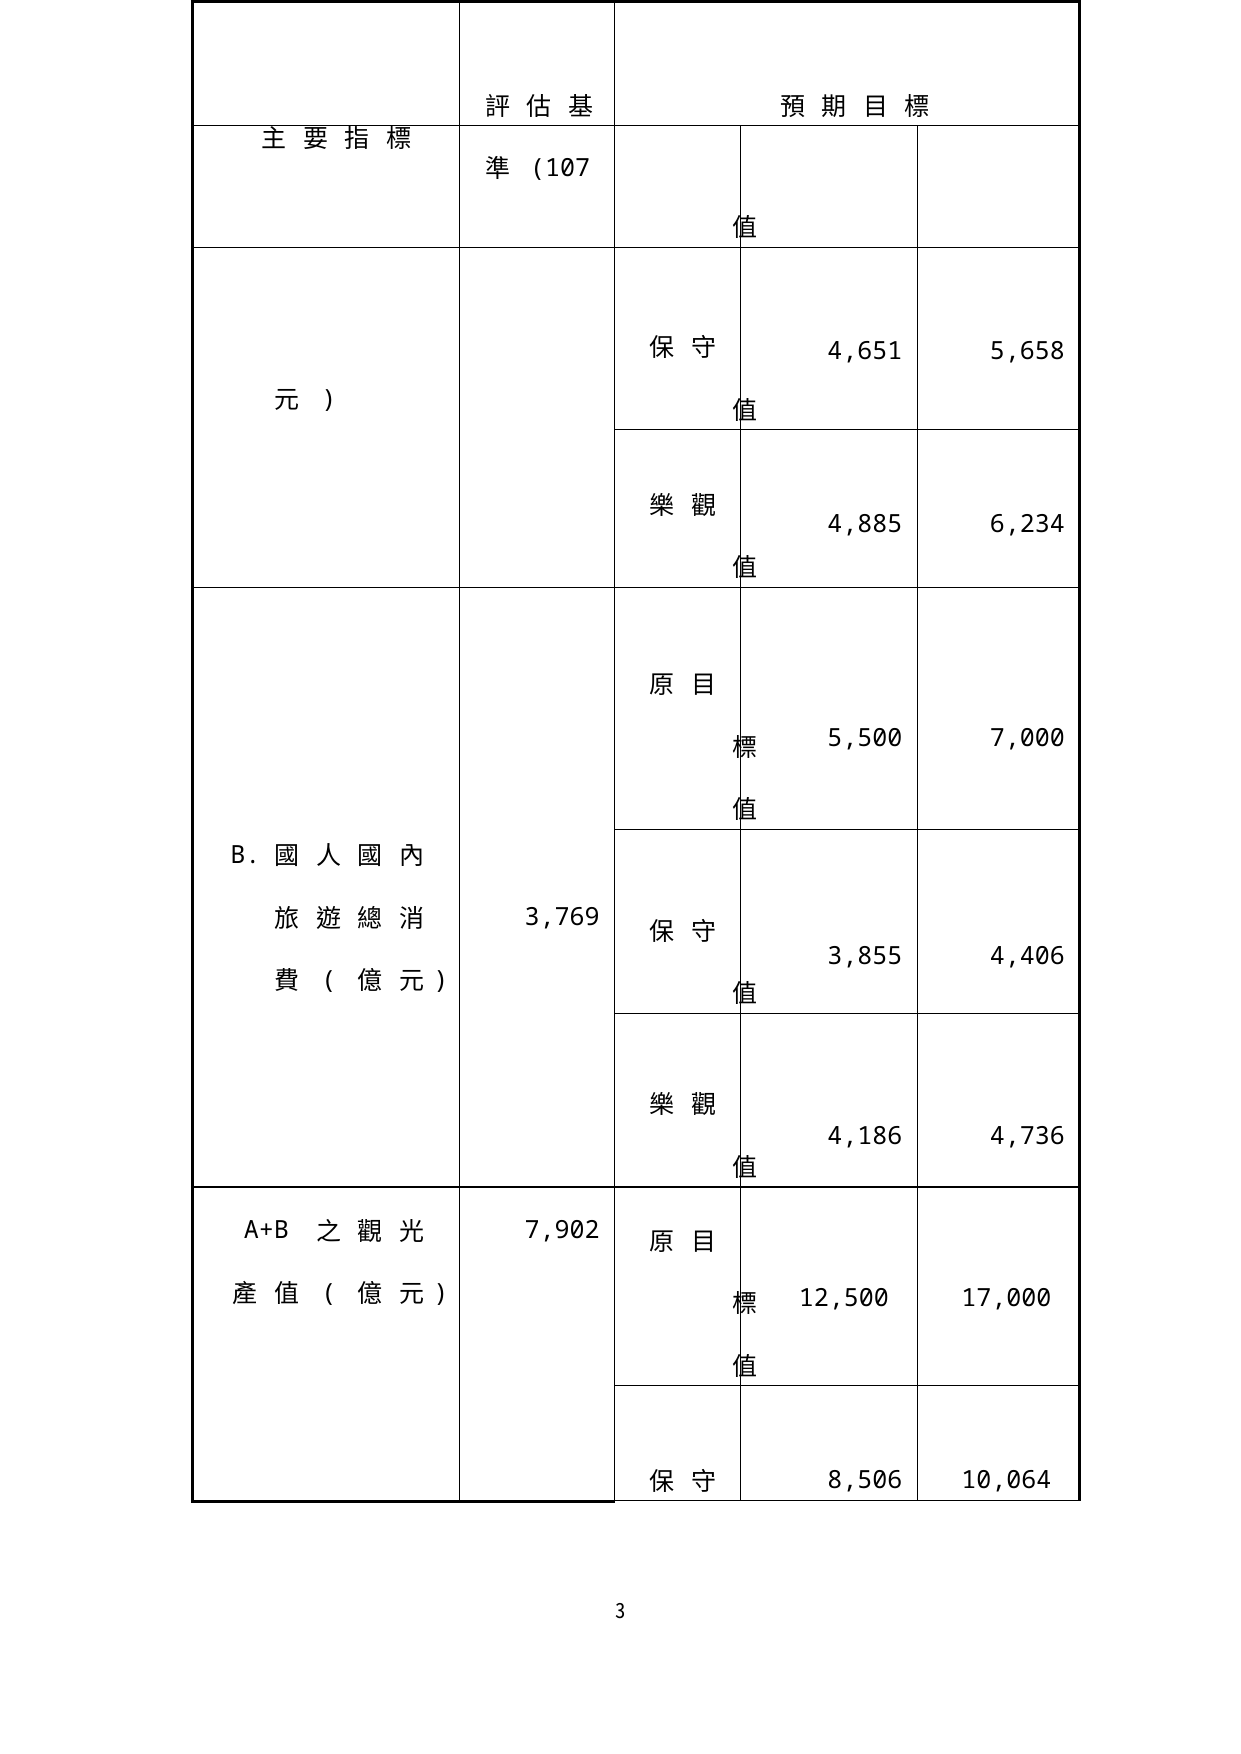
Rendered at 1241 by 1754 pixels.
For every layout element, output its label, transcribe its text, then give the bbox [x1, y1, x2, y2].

table_cell B.國人國內旅遊總消費(億元) [194, 588, 459, 1186]
table_cell [918, 126, 1078, 247]
table_cell 4,885 [741, 430, 917, 587]
table_cell 12,500 [741, 1188, 917, 1385]
table_cell 7,000 [741, 126, 917, 247]
table_cell 5,658 [918, 248, 1078, 429]
table_cell 原目標值 [615, 1188, 740, 1385]
table_cell A.觀光外匯收入(億元) [194, 248, 459, 587]
table_cell 樂觀值 [615, 1014, 740, 1186]
table_cell 4,406 [918, 830, 1078, 1013]
table_cell 5,500 [741, 588, 917, 828]
table_cell 4,736 [918, 1014, 1078, 1186]
table_cell 樂觀值 [615, 430, 740, 587]
table_cell 4,133 [460, 248, 614, 587]
table_cell A.觀光外匯收入(億元) [194, 126, 459, 247]
table_header [194, 3, 459, 125]
table_cell 4,186 [741, 1014, 917, 1186]
table_cell 原目標值 [615, 588, 740, 828]
table_cell 8,506 [741, 1386, 917, 1500]
table_cell 保守值 [615, 830, 740, 1013]
table_cell 6,234 [918, 430, 1078, 587]
table_cell 17,000 [918, 1188, 1078, 1385]
table_header 預期目標 [615, 3, 1078, 125]
table_cell 7,000 [918, 588, 1078, 828]
table_cell 保守值 [615, 1386, 740, 1500]
table_cell 3,855 [741, 830, 917, 1013]
table_cell 7,902 [460, 1188, 614, 1500]
table_cell 原目標值 [615, 126, 740, 247]
table_cell 10,064 [918, 1386, 1078, 1500]
table_cell 4,651 [741, 248, 917, 429]
table_cell 保守值 [615, 248, 740, 429]
table_cell A+B之觀光產值(億元) [194, 1188, 459, 1500]
table_header 評估基準(107年) [460, 3, 614, 125]
table_cell 3,769 [460, 588, 614, 1186]
table_cell 4,133 [460, 126, 614, 247]
